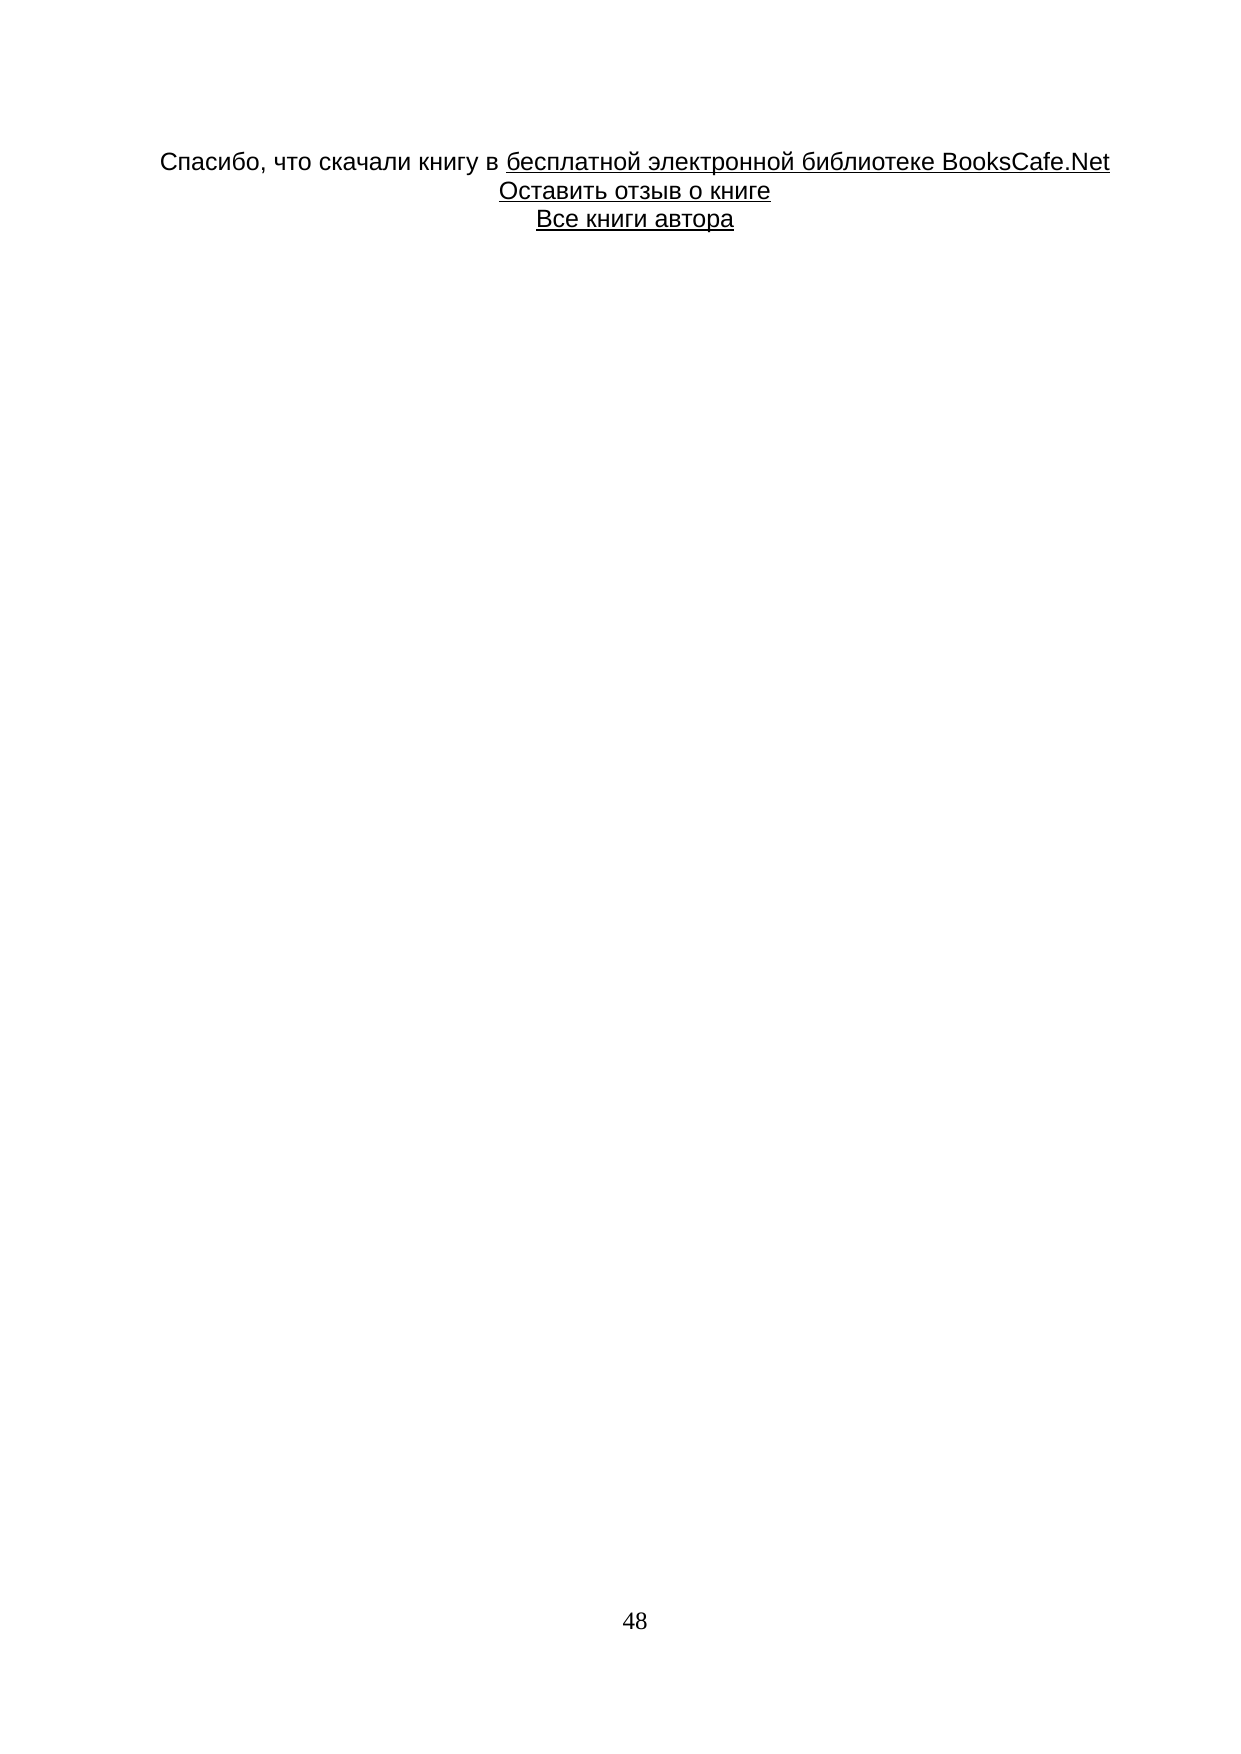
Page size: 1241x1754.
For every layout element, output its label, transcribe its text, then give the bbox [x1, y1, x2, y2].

text Все книги автора [148, 204, 1122, 233]
text Оставить отзыв о книге [148, 176, 1122, 204]
text Спасибо, что скачали книгу в бесплатной электронной библиотеке BooksCafe.Net [148, 147, 1122, 176]
